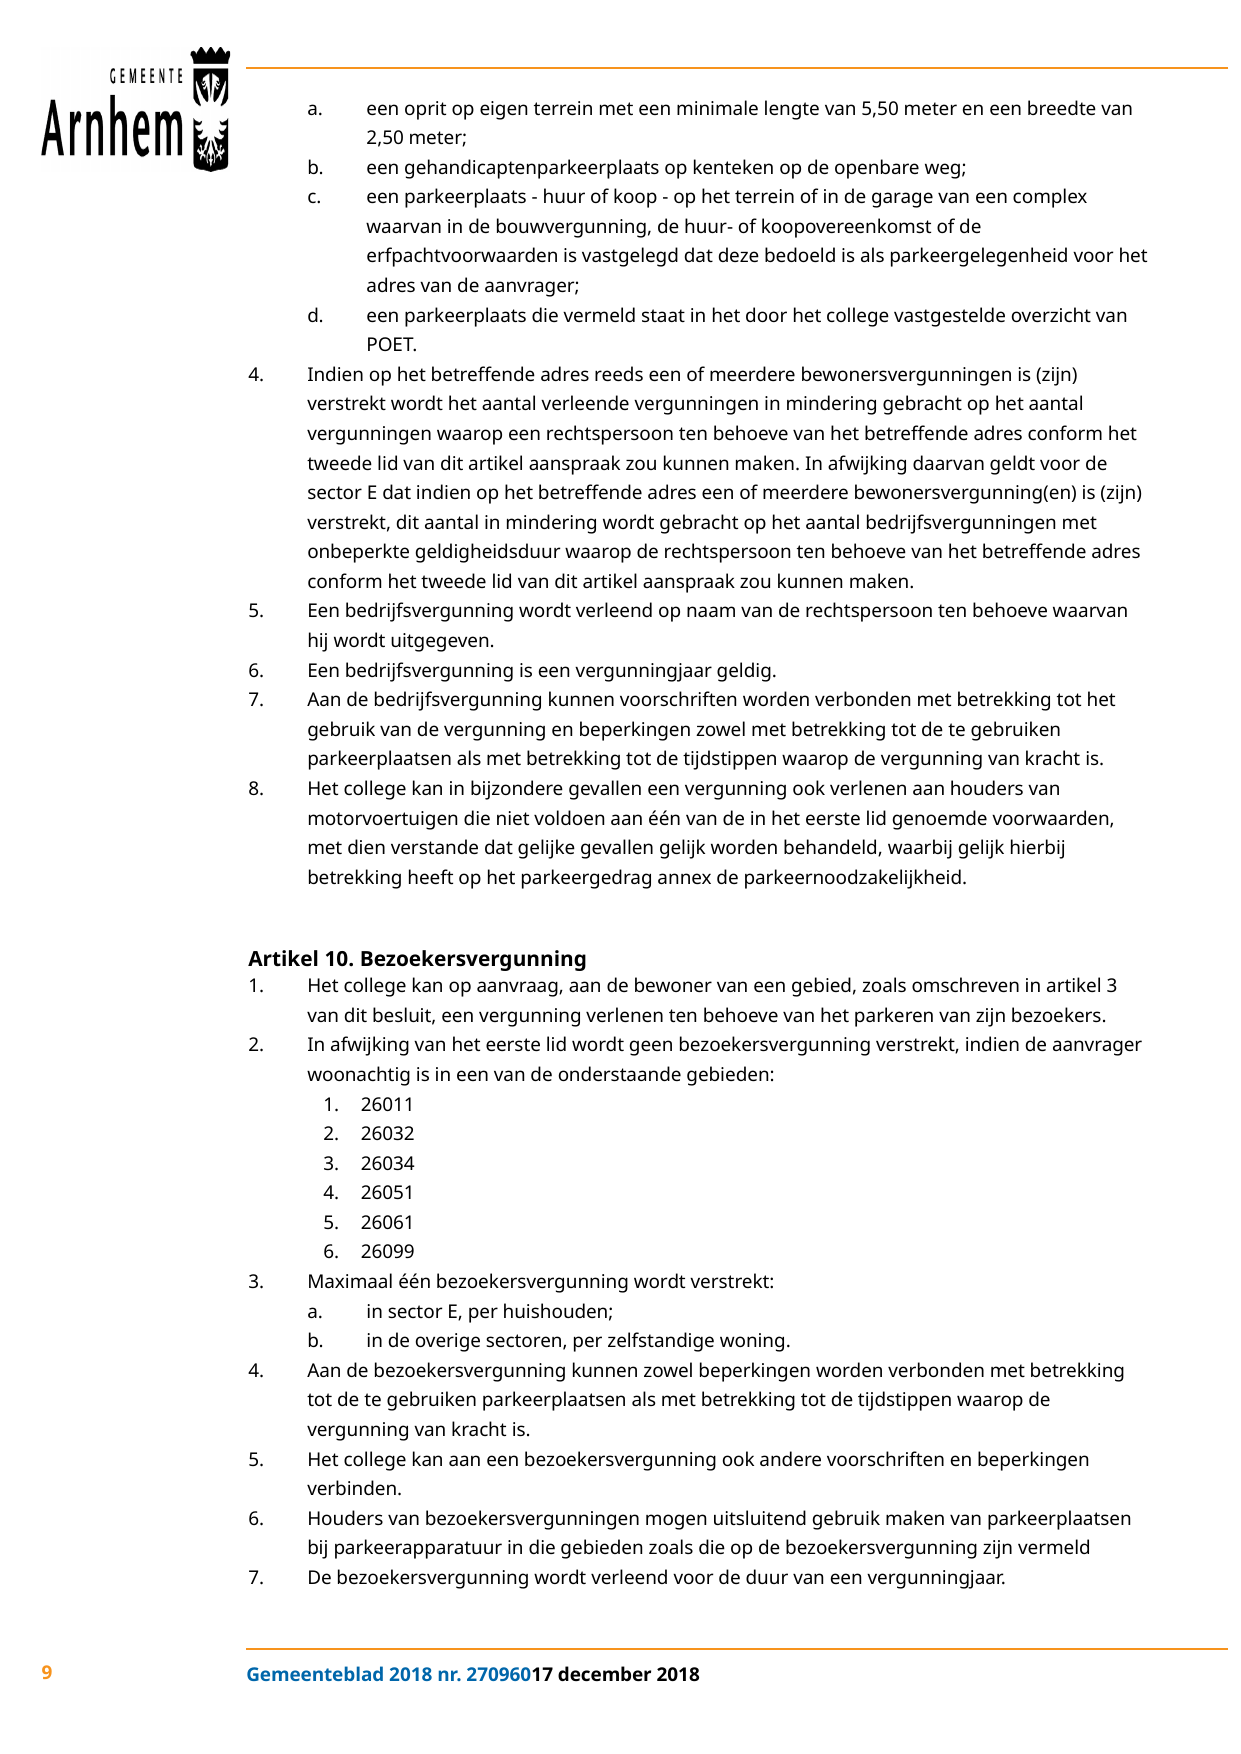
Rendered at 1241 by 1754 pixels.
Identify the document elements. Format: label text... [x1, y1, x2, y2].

list 26051 [323, 1179, 1152, 1205]
list Het college kan in bijzondere gevallen een vergunning ook verlenen aan houders van motorvoertuigen die niet voldoen aan één van de in het eerste lid genoemde voorwaarden, met dien verstande dat gelijke gevallen gelijk worden behandeld, waarbij gelijk hierbij betrekking heeft op het parkeergedrag annex de parkeernoodzakelijkheid. [248, 775, 1152, 890]
list 26099 [323, 1239, 1152, 1264]
list 26061 [323, 1209, 1152, 1235]
list Het college kan op aanvraag, aan de bewoner van een gebied, zoals omschreven in artikel 3 van dit besluit, een vergunning verlenen ten behoeve van het parkeren van zijn bezoekers. [248, 972, 1152, 1028]
list Een bedrijfsvergunning wordt verleend op naam van de rechtspersoon ten behoeve waarvan hij wordt uitgegeven. [248, 598, 1152, 653]
list Een bedrijfsvergunning is een vergunningjaar geldig. [248, 657, 1152, 683]
list een parkeerplaats - huur of koop - op het terrein of in de garage van een complex waarvan in de bouwvergunning, de huur- of koopovereenkomst of de erfpachtvoorwaarden is vastgelegd dat deze bedoeld is als parkeergelegenheid voor het adres van de aanvrager; [307, 183, 1152, 298]
list Aan de bedrijfsvergunning kunnen voorschriften worden verbonden met betrekking tot het gebruik van de vergunning en beperkingen zowel met betrekking tot de te gebruiken parkeerplaatsen als met betrekking tot de tijdstippen waarop de vergunning van kracht is. [248, 686, 1152, 771]
list Houders van bezoekersvergunningen mogen uitsluitend gebruik maken van parkeerplaatsen bij parkeerapparatuur in die gebieden zoals die op de bezoekersvergunning zijn vermeld [248, 1505, 1152, 1560]
picture [41, 47, 231, 172]
list in de overige sectoren, per zelfstandige woning. [307, 1327, 1152, 1353]
list een oprit op eigen terrein met een minimale lengte van 5,50 meter en een breedte van 2,50 meter; [307, 95, 1152, 150]
list 26034 [323, 1150, 1152, 1176]
list Het college kan aan een bezoekersvergunning ook andere voorschriften en beperkingen verbinden. [248, 1446, 1152, 1501]
list Indien op het betreffende adres reeds een of meerdere bewonersvergunningen is (zijn) verstrekt wordt het aantal verleende vergunningen in mindering gebracht op het aantal vergunningen waarop een rechtspersoon ten behoeve van het betreffende adres conform het tweede lid van dit artikel aanspraak zou kunnen maken. In afwijking daarvan geldt voor de sector E dat indien op het betreffende adres een of meerdere bewonersvergunning(en) is (zijn) verstrekt, dit aantal in mindering wordt gebracht op het aantal bedrijfsvergunningen met onbeperkte geldigheidsduur waarop de rechtspersoon ten behoeve van het betreffende adres conform het tweede lid van dit artikel aanspraak zou kunnen maken. [248, 361, 1152, 594]
list een parkeerplaats die vermeld staat in het door het college vastgestelde overzicht van POET. [307, 302, 1152, 357]
list in sector E, per huishouden; [307, 1298, 1152, 1323]
list De bezoekersvergunning wordt verleend voor de duur van een vergunningjaar. [248, 1564, 1152, 1590]
list 26032 [323, 1120, 1152, 1146]
list 26011 [323, 1091, 1152, 1116]
text Artikel 10. Bezoekersvergunning [248, 944, 1152, 972]
list een gehandicaptenparkeerplaats op kenteken op de openbare weg; [307, 154, 1152, 180]
list Aan de bezoekersvergunning kunnen zowel beperkingen worden verbonden met betrekking tot de te gebruiken parkeerplaatsen als met betrekking tot de tijdstippen waarop de vergunning van kracht is. [248, 1357, 1152, 1442]
list In afwijking van het eerste lid wordt geen bezoekersvergunning verstrekt, indien de aanvrager woonachtig is in een van de onderstaande gebieden: [248, 1032, 1152, 1087]
list Maximaal één bezoekersvergunning wordt verstrekt: [248, 1268, 1152, 1294]
